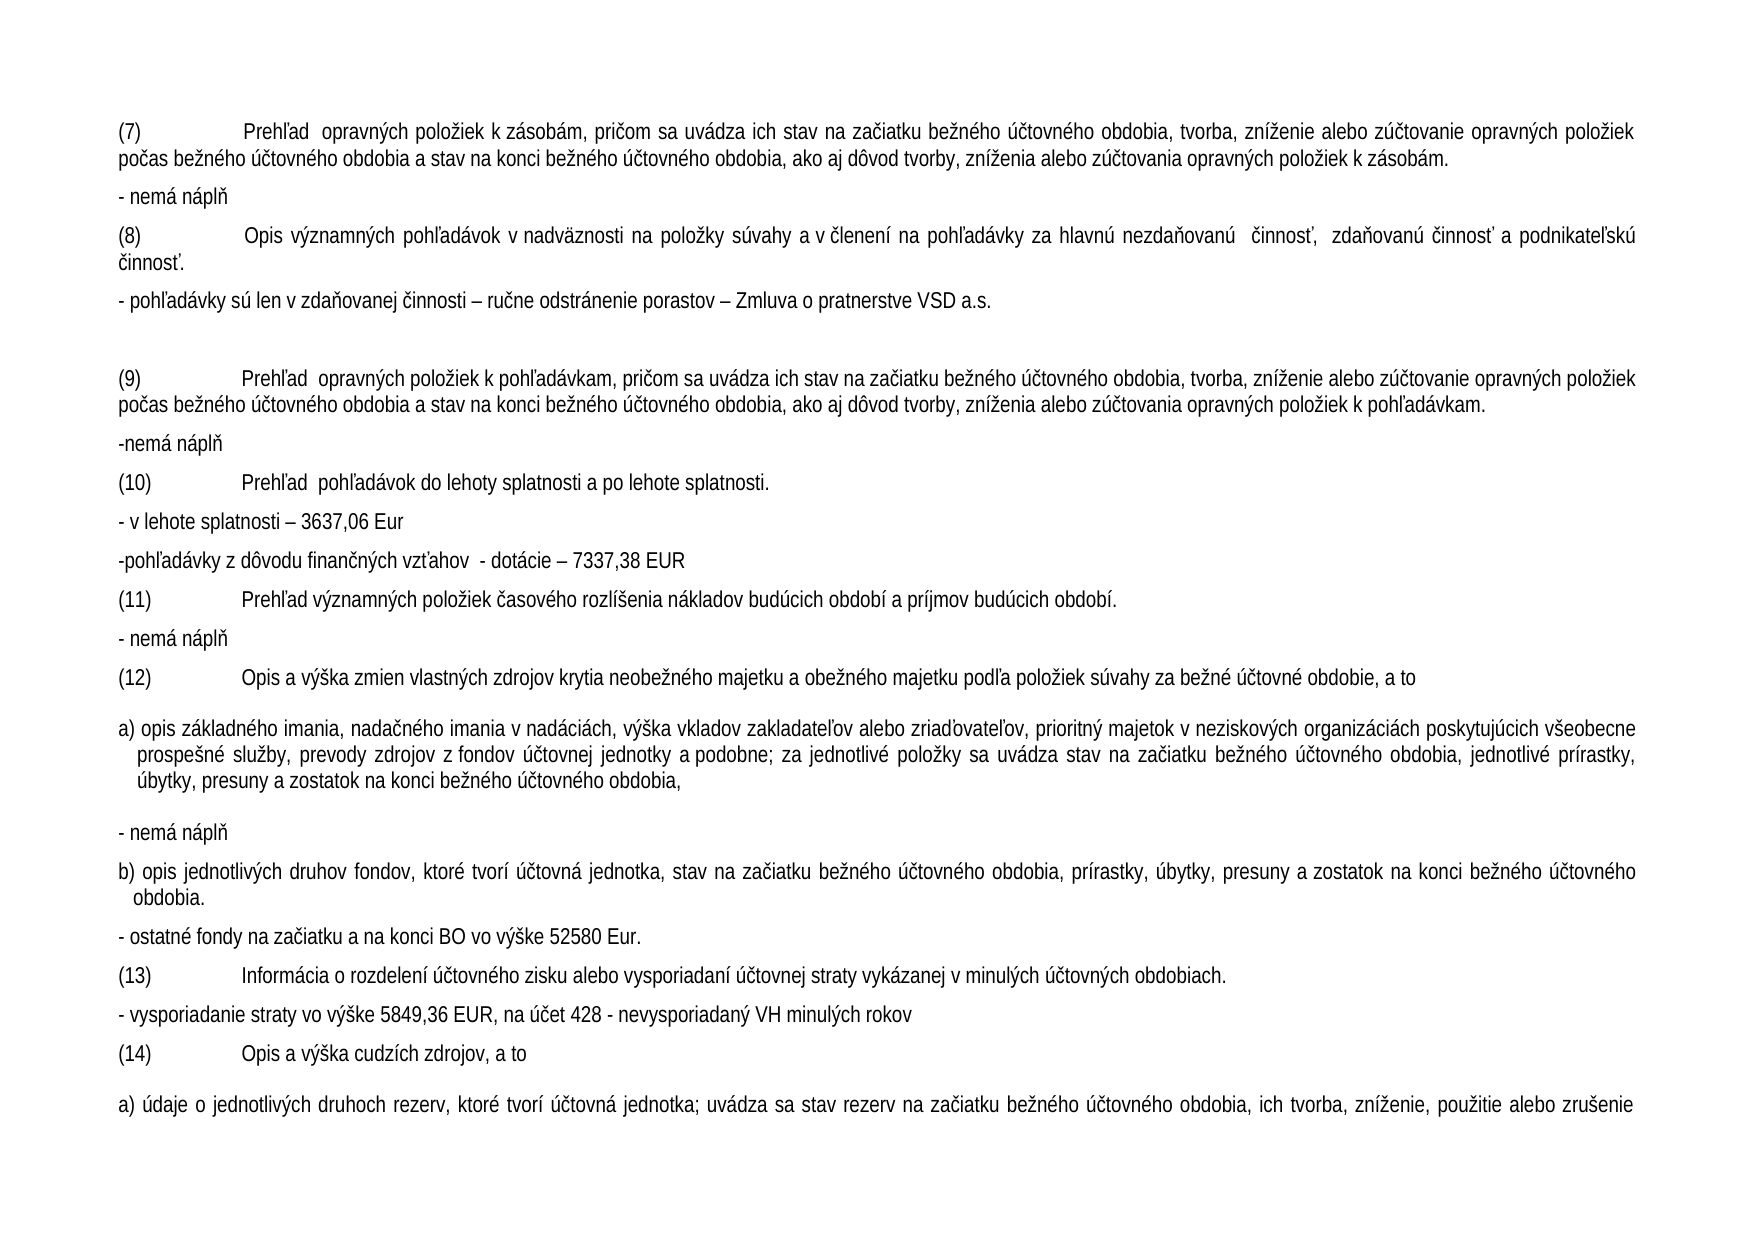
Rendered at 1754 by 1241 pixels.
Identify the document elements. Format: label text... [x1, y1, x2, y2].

text -pohľadávky z dôvodu finančných vzťahov - dotácie – 7337,38 EUR [118, 547, 1636, 573]
text (7) Prehľad opravných položiek k zásobám, pričom sa uvádza ich stav na začiatku bežného účtovného obdobia, tvorba, zníženie alebo zúčtovanie opravných položiek počas bežného účtovného obdobia a stav na konci bežného účtovného obdobia, ako aj dôvod tvorby, zníženia alebo zúčtovania opravných položiek k zásobám. [118, 118, 1636, 171]
text - vysporiadanie straty vo výške 5849,36 EUR, na účet 428 - nevysporiadaný VH minulých rokov [118, 1001, 1636, 1027]
text (12) Opis a výška zmien vlastných zdrojov krytia neobežného majetku a obežného majetku podľa položiek súvahy za bežné účtovné obdobie, a to [118, 663, 1636, 690]
text - ostatné fondy na začiatku a na konci BO vo výške 52580 Eur. [118, 923, 1636, 949]
text b) opis jednotlivých druhov fondov, ktoré tvorí účtovná jednotka, stav na začiatku bežného účtovného obdobia, prírastky, úbytky, presuny a zostatok na konci bežného účtovného obdobia. [118, 858, 1636, 910]
text - nemá náplň [118, 819, 1636, 845]
text - nemá náplň [118, 624, 1636, 651]
text a) opis základného imania, nadačného imania v nadáciách, výška vkladov zakladateľov alebo zriaďovateľov, prioritný majetok v neziskových organizáciách poskytujúcich všeobecne prospešné služby, prevody zdrojov z fondov účtovnej jednotky a podobne; za jednotlivé položky sa uvádza stav na začiatku bežného účtovného obdobia, jednotlivé prírastky, úbytky, presuny a zostatok na konci bežného účtovného obdobia, [118, 715, 1636, 794]
text (9) Prehľad opravných položiek k pohľadávkam, pričom sa uvádza ich stav na začiatku bežného účtovného obdobia, tvorba, zníženie alebo zúčtovanie opravných položiek počas bežného účtovného obdobia a stav na konci bežného účtovného obdobia, ako aj dôvod tvorby, zníženia alebo zúčtovania opravných položiek k pohľadávkam. [118, 365, 1636, 418]
text (11) Prehľad významných položiek časového rozlíšenia nákladov budúcich období a príjmov budúcich období. [118, 586, 1636, 612]
text - v lehote splatnosti – 3637,06 Eur [118, 508, 1636, 534]
text a) údaje o jednotlivých druhoch rezerv, ktoré tvorí účtovná jednotka; uvádza sa stav rezerv na začiatku bežného účtovného obdobia, ich tvorba, zníženie, použitie alebo zrušenie [118, 1091, 1636, 1117]
text (8) Opis významných pohľadávok v nadväznosti na položky súvahy a v členení na pohľadávky za hlavnú nezdaňovanú činnosť, zdaňovanú činnosť a podnikateľskú činnosť. [118, 222, 1636, 275]
text (13) Informácia o rozdelení účtovného zisku alebo vysporiadaní účtovnej straty vykázanej v minulých účtovných obdobiach. [118, 962, 1636, 988]
text (10) Prehľad pohľadávok do lehoty splatnosti a po lehote splatnosti. [118, 469, 1636, 496]
text -nemá náplň [118, 430, 1636, 457]
text (14) Opis a výška cudzích zdrojov, a to [118, 1039, 1636, 1066]
text - pohľadávky sú len v zdaňovanej činnosti – ručne odstránenie porastov – Zmluva o pratnerstve VSD a.s. [118, 287, 1636, 314]
text - nemá náplň [118, 183, 1636, 210]
